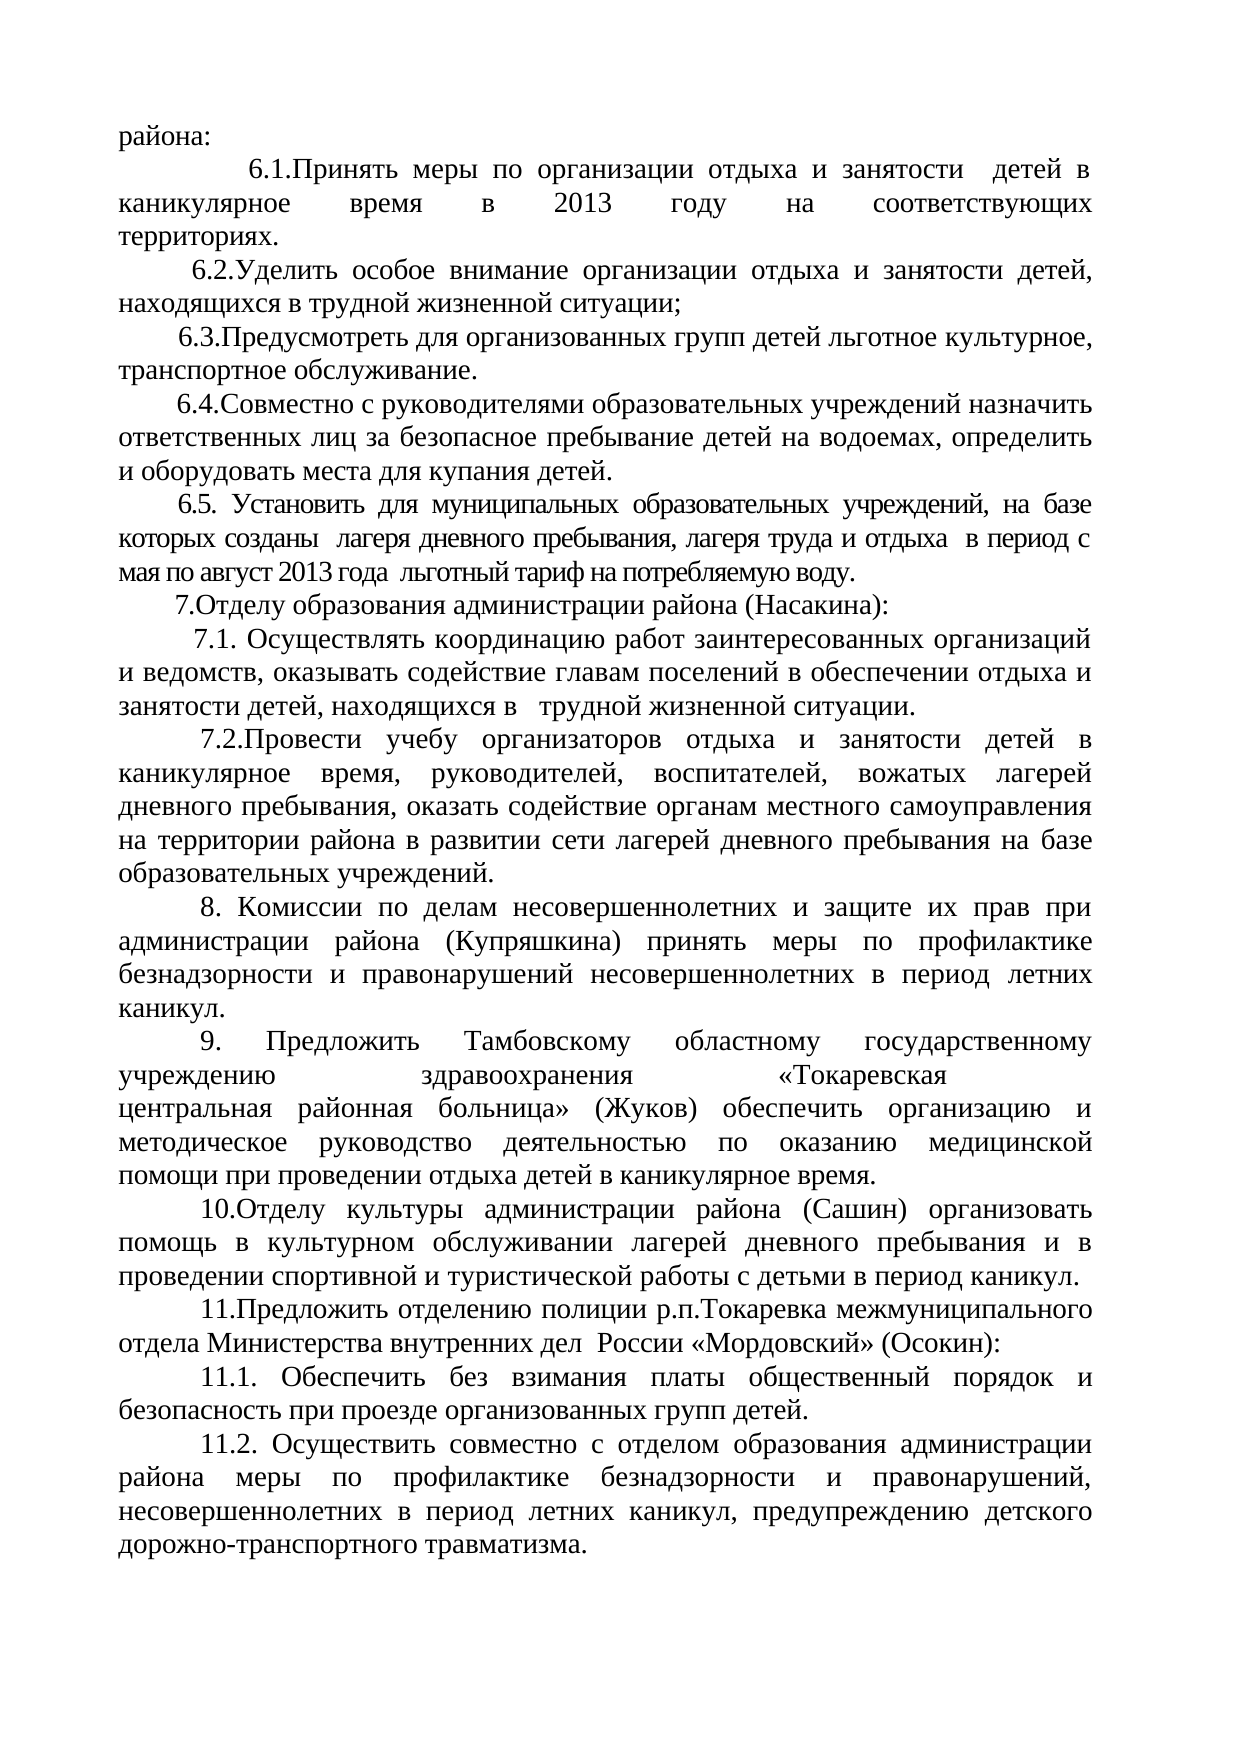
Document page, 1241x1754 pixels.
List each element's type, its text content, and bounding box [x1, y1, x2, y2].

text 11.1. Обеспечить без взимания платы общественный порядок и безопасность при проезде организованных групп детей. [118, 1359, 1093, 1426]
text 7.2.Провести учебу организаторов отдыха и занятости детей в каникулярное время, руководителей, воспитателей, вожатых лагерей дневного пребывания, оказать содействие органам местного самоуправления на территории района в развитии сети лагерей дневного пребывания на базе образовательных учреждений. [118, 722, 1092, 889]
text 6.1.Принять меры по организации отдыха и занятости детей в каникулярное время в 2013 году на соответствующих территориях. [118, 152, 1092, 252]
text 6.3.Предусмотреть для организованных групп детей льготное культурное, транспортное обслуживание. [118, 319, 1093, 386]
text 6.4.Совместно с руководителями образовательных учреждений назначить ответственных лиц за безопасное пребывание детей на водоемах, определить и оборудовать места для купания детей. [118, 386, 1093, 487]
text 10.Отделу культуры администрации района (Сашин) организовать помощь в культурном обслуживании лагерей дневного пребывания и в проведении спортивной и туристической работы с детьми в период каникул. [118, 1191, 1092, 1292]
text района: [118, 118, 1036, 152]
text 11.2. Осуществить совместно с отделом образования администрации района меры по профилактике безнадзорности и правонарушений, несовершеннолетних в период летних каникул, предупреждению детского дорожно-транспортного травматизма. [118, 1426, 1092, 1560]
text 7.Отделу образования администрации района (Насакина): [157, 588, 1092, 621]
text 8. Комиссии по делам несовершеннолетних и защите их прав при администрации района (Купряшкина) принять меры по профилактике безнадзорности и правонарушений несовершеннолетних в период летних каникул. [118, 889, 1092, 1024]
text 11.Предложить отделению полиции р.п.Токаревка межмуниципального отдела Министерства внутренних дел России «Мордовский» (Осокин): [118, 1292, 1093, 1359]
text 6.5. Установить для муниципальных образовательных учреждений, на базе которых созданы лагеря дневного пребывания, лагеря труда и отдыха в период с мая по август 2013 года льготный тариф на потребляемую воду. [118, 487, 1092, 588]
text 6.2.Уделить особое внимание организации отдыха и занятости детей, находящихся в трудной жизненной ситуации; [118, 252, 1093, 319]
text 9. Предложить Тамбовскому областному государственному учреждению здравоохранения «Токаревская центральная районная больница» (Жуков) обеспечить организацию и методическое руководство деятельностью по оказанию медицинской помощи при проведении отдыха детей в каникулярное время. [118, 1024, 1092, 1191]
text 7.1. Осуществлять координацию работ заинтересованных организаций и ведомств, оказывать содействие главам поселений в обеспечении отдыха и занятости детей, находящихся в трудной жизненной ситуации. [118, 621, 1092, 722]
